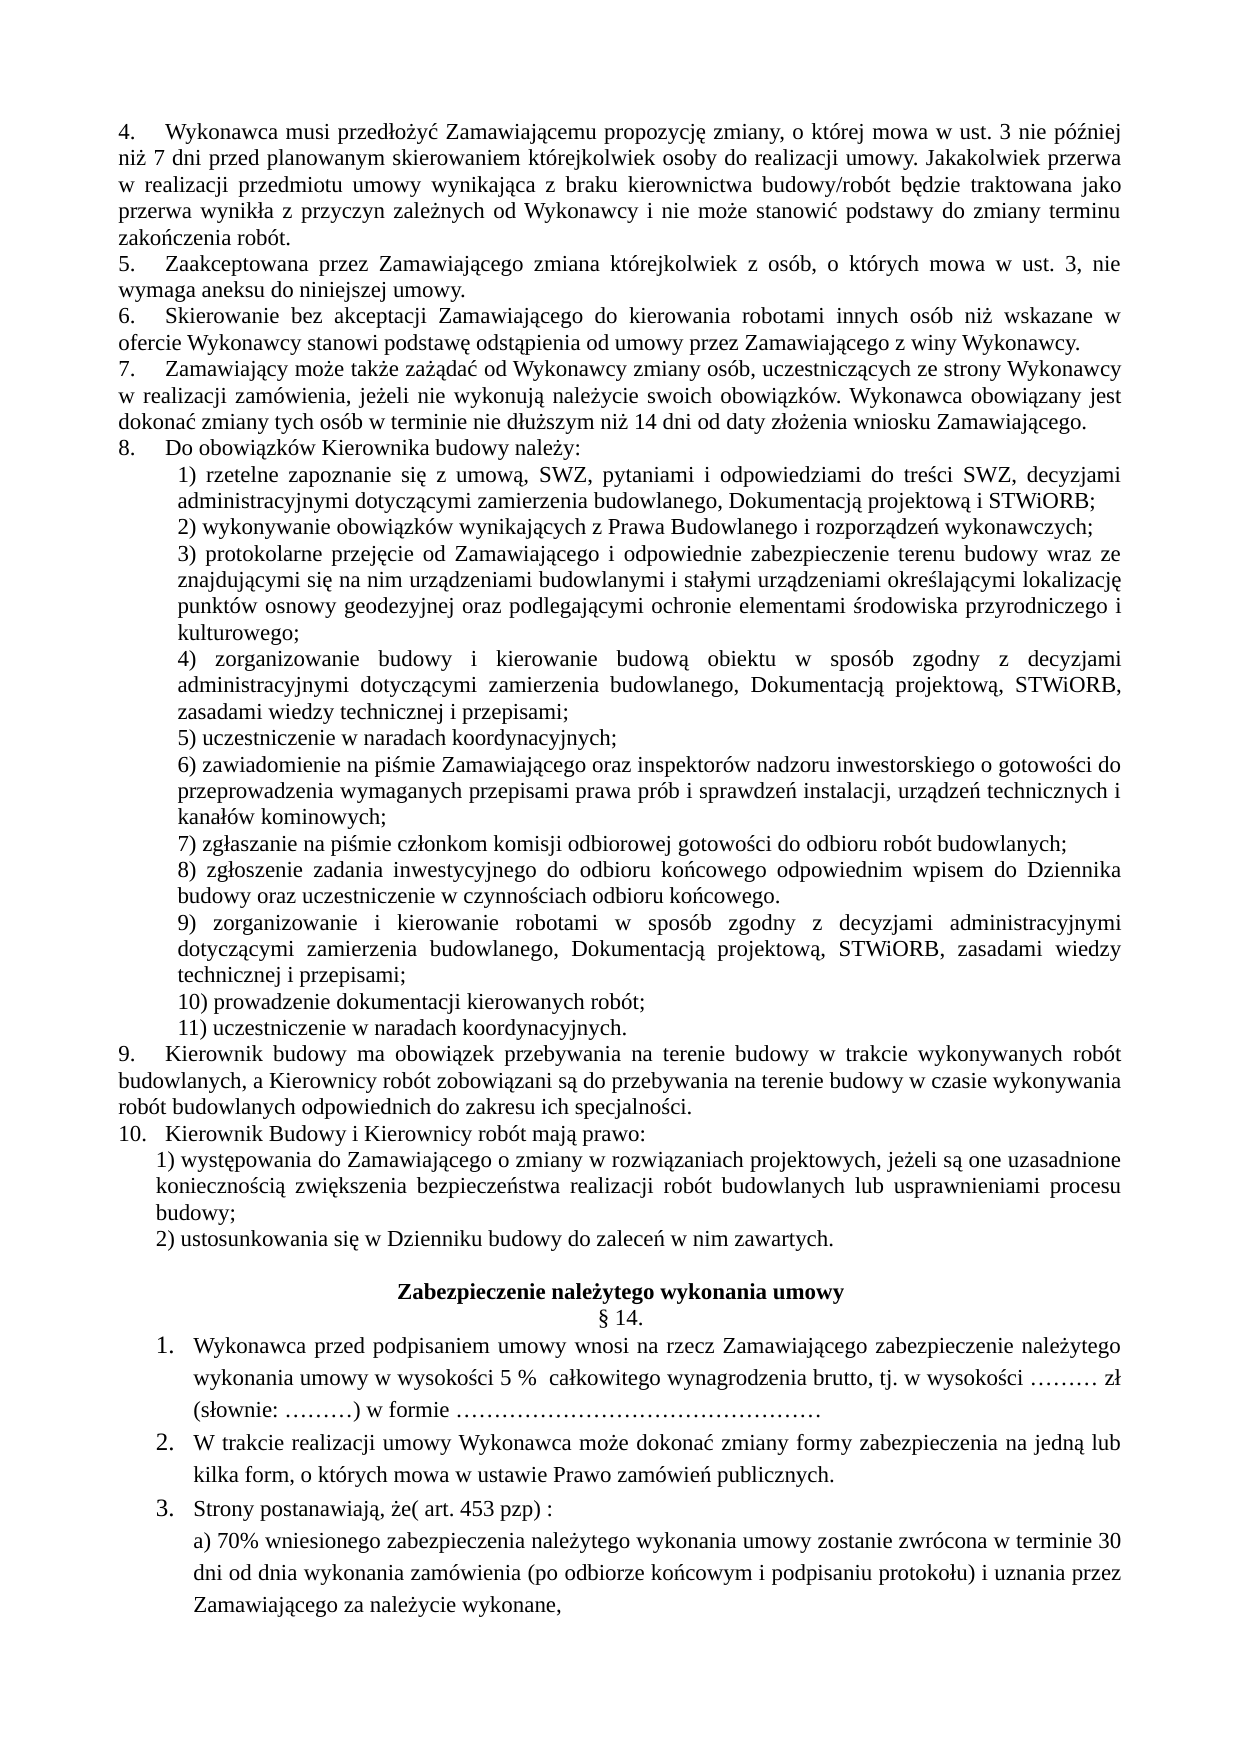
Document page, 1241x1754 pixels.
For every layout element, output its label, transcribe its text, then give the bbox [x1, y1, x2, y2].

list Strony postanawiają, że( art. 453 pzp) : [156, 1493, 1123, 1522]
text 2) wykonywanie obowiązków wynikających z Prawa Budowlanego i rozporządzeń wykonawczych; [177, 513, 1123, 540]
list Zamawiający może także zażądać od Wykonawcy zmiany osób, uczestniczących ze strony Wykonawcy w realizacji zamówienia, jeżeli nie wykonują należycie swoich obowiązków. Wykonawca obowiązany jest dokonać zmiany tych osób w terminie nie dłuższym niż 14 dni od daty złożenia wniosku Zamawiającego. [118, 355, 1123, 434]
text 5) uczestniczenie w naradach koordynacyjnych; [177, 724, 1123, 751]
text Zabezpieczenie należytego wykonania umowy [118, 1278, 1123, 1304]
text 1) rzetelne zapoznanie się z umową, SWZ, pytaniami i odpowiedziami do treści SWZ, decyzjami administracyjnymi dotyczącymi zamierzenia budowlanego, Dokumentacją projektową i STWiORB; [177, 461, 1123, 513]
list Wykonawca musi przedłożyć Zamawiającemu propozycję zmiany, o której mowa w ust. 3 nie później niż 7 dni przed planowanym skierowaniem którejkolwiek osoby do realizacji umowy. Jakakolwiek przerwa w realizacji przedmiotu umowy wynikająca z braku kierownictwa budowy/robót będzie traktowana jako przerwa wynikła z przyczyn zależnych od Wykonawcy i nie może stanowić podstawy do zmiany terminu zakończenia robót. [118, 118, 1123, 250]
text 6) zawiadomienie na piśmie Zamawiającego oraz inspektorów nadzoru inwestorskiego o gotowości do przeprowadzenia wymaganych przepisami prawa prób i sprawdzeń instalacji, urządzeń technicznych i kanałów kominowych; [177, 751, 1123, 830]
text 11) uczestniczenie w naradach koordynacyjnych. [177, 1014, 1123, 1041]
list Kierownik budowy ma obowiązek przebywania na terenie budowy w trakcie wykonywanych robót budowlanych, a Kierownicy robót zobowiązani są do przebywania na terenie budowy w czasie wykonywania robót budowlanych odpowiednich do zakresu ich specjalności. [118, 1041, 1123, 1119]
text 1) występowania do Zamawiającego o zmiany w rozwiązaniach projektowych, jeżeli są one uzasadnione koniecznością zwiększenia bezpieczeństwa realizacji robót budowlanych lub usprawnieniami procesu budowy; [156, 1146, 1123, 1225]
list Kierownik Budowy i Kierownicy robót mają prawo: [118, 1119, 1123, 1146]
list Do obowiązków Kierownika budowy należy: [118, 434, 1123, 461]
text 4) zorganizowanie budowy i kierowanie budową obiektu w sposób zgodny z decyzjami administracyjnymi dotyczącymi zamierzenia budowlanego, Dokumentacją projektową, STWiORB, zasadami wiedzy technicznej i przepisami; [177, 645, 1123, 724]
list Zaakceptowana przez Zamawiającego zmiana którejkolwiek z osób, o których mowa w ust. 3, nie wymaga aneksu do niniejszej umowy. [118, 250, 1123, 303]
list a) 70% wniesionego zabezpieczenia należytego wykonania umowy zostanie zwrócona w terminie 30 dni od dnia wykonania zamówienia (po odbiorze końcowym i podpisaniu protokołu) i uznania przez Zamawiającego za należycie wykonane, [156, 1527, 1123, 1617]
text 8) zgłoszenie zadania inwestycyjnego do odbioru końcowego odpowiednim wpisem do Dziennika budowy oraz uczestniczenie w czynnościach odbioru końcowego. [177, 856, 1123, 909]
text § 14. [118, 1304, 1123, 1330]
text 9) zorganizowanie i kierowanie robotami w sposób zgodny z decyzjami administracyjnymi dotyczącymi zamierzenia budowlanego, Dokumentacją projektową, STWiORB, zasadami wiedzy technicznej i przepisami; [177, 909, 1123, 988]
text 2) ustosunkowania się w Dzienniku budowy do zaleceń w nim zawartych. [156, 1225, 1123, 1251]
text 7) zgłaszanie na piśmie członkom komisji odbiorowej gotowości do odbioru robót budowlanych; [177, 830, 1123, 856]
text 10) prowadzenie dokumentacji kierowanych robót; [177, 988, 1123, 1014]
text 3) protokolarne przejęcie od Zamawiającego i odpowiednie zabezpieczenie terenu budowy wraz ze znajdującymi się na nim urządzeniami budowlanymi i stałymi urządzeniami określającymi lokalizację punktów osnowy geodezyjnej oraz podlegającymi ochronie elementami środowiska przyrodniczego i kulturowego; [177, 540, 1123, 645]
list Wykonawca przed podpisaniem umowy wnosi na rzecz Zamawiającego zabezpieczenie należytego wykonania umowy w wysokości 5 % całkowitego wynagrodzenia brutto, tj. w wysokości ……… zł (słownie: ………) w formie ………………………………………… [156, 1330, 1123, 1422]
list Skierowanie bez akceptacji Zamawiającego do kierowania robotami innych osób niż wskazane w ofercie Wykonawcy stanowi podstawę odstąpienia od umowy przez Zamawiającego z winy Wykonawcy. [118, 303, 1123, 355]
list W trakcie realizacji umowy Wykonawca może dokonać zmiany formy zabezpieczenia na jedną lub kilka form, o których mowa w ustawie Prawo zamówień publicznych. [156, 1427, 1123, 1488]
